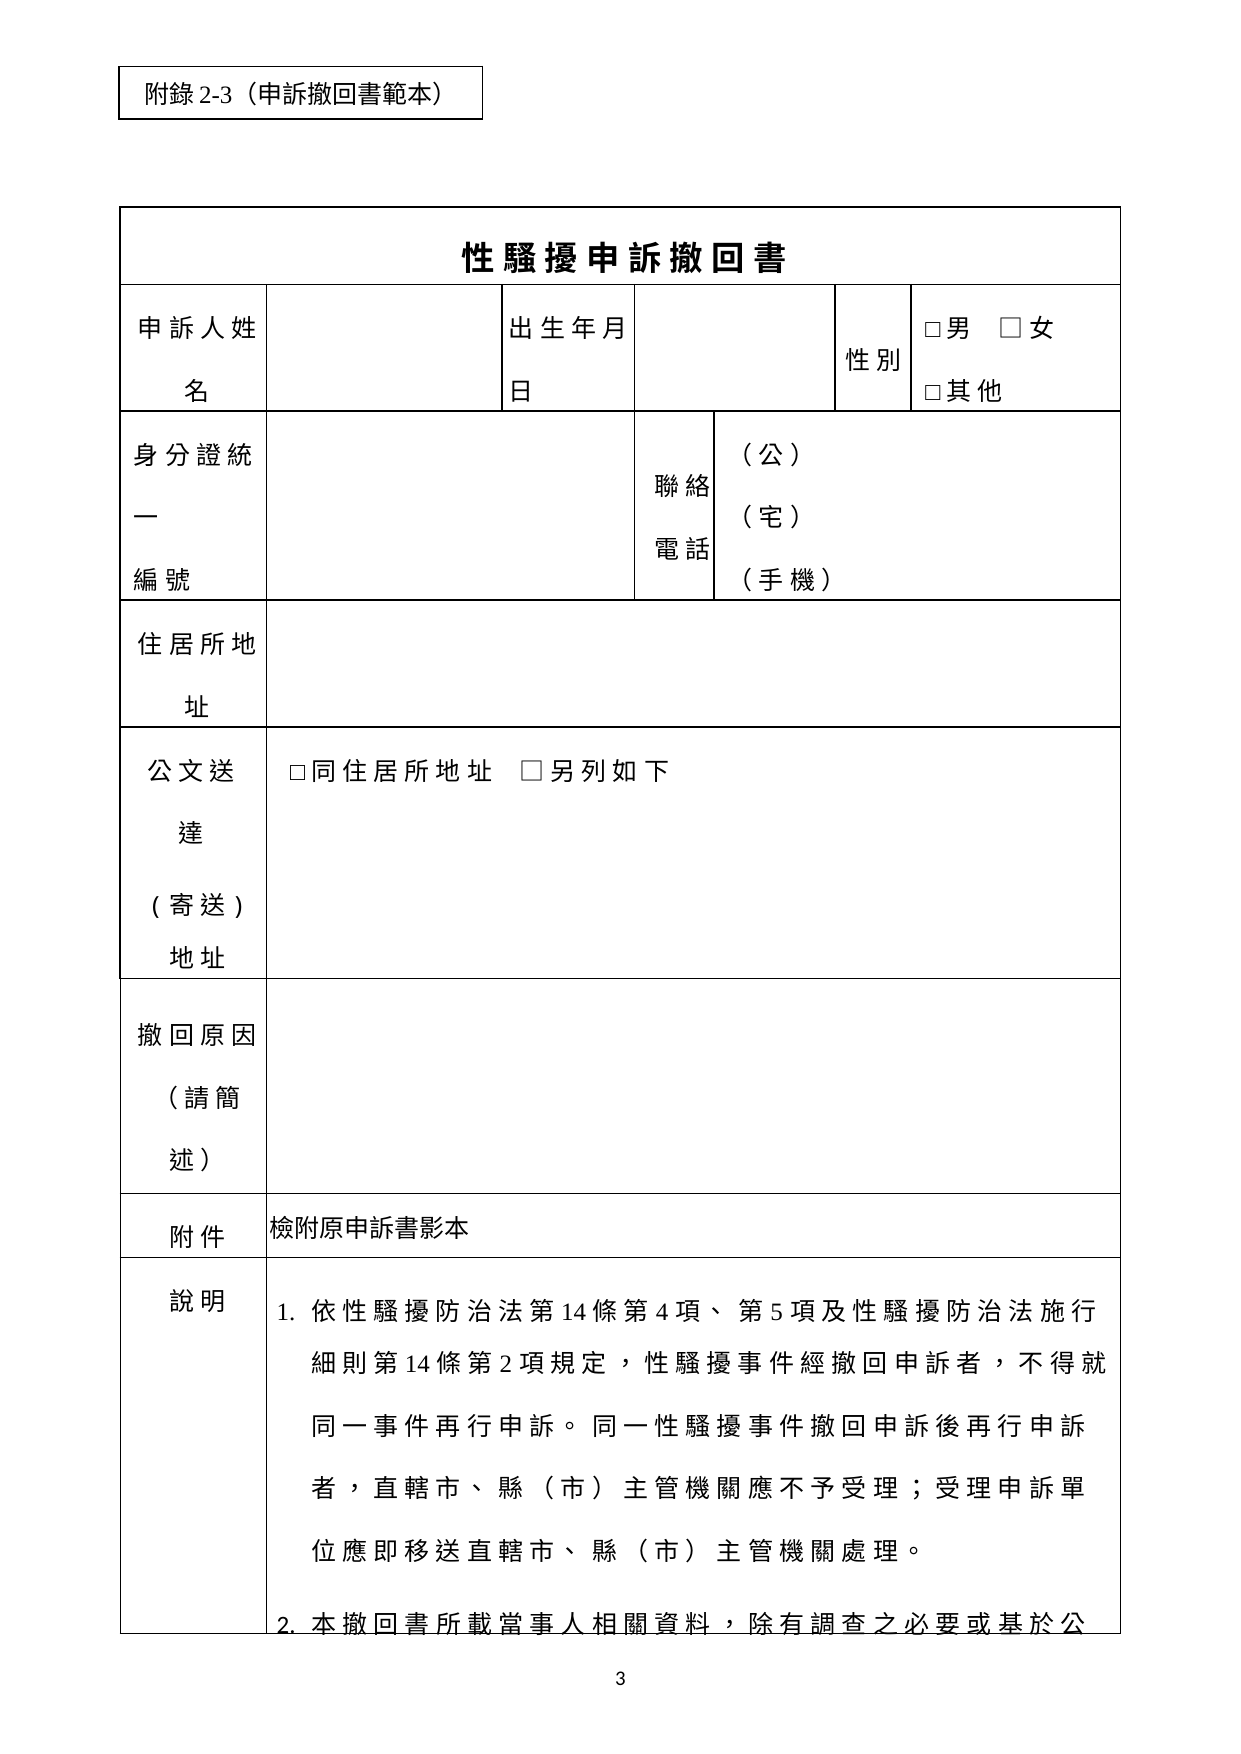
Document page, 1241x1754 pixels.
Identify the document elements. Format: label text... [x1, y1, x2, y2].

table_cell 出生年月日 [503, 285, 634, 410]
table_cell [267, 285, 501, 410]
table_cell 檢附原申訴書影本 [267, 1194, 1120, 1257]
table_cell [635, 285, 834, 410]
table_cell 身分證統一 編號 [121, 412, 266, 599]
table_cell □男 □女 □其他 [912, 285, 1120, 410]
table_cell 依性騷擾防治法第14條第4項、第5項及性騷擾防治法施行細則第14條第2項規定，性騷擾事件經撤回申訴者，不得就同一事件再行申訴。同一性騷擾事件撤回申訴後再行申訴者，直轄市、縣（市）主管機關應不予受理；受理申訴單位應即移送直轄市、縣（市）主管機關處理。 本撤回書所載當事人相關資料，除有調查之必要或基於公 [267, 1258, 1120, 1633]
table_cell □同住居所地址 □另列如下 [267, 728, 1120, 977]
table_cell 聯絡 電話 [635, 412, 713, 599]
table_cell [267, 601, 1120, 726]
table_cell 說明 [121, 1258, 266, 1633]
table_cell 申訴人姓名 [121, 285, 266, 410]
text 附錄2-3（申訴撤回書範本） [135, 74, 467, 110]
table_cell （公） （宅） （手機） [715, 412, 1120, 599]
table_cell [267, 412, 634, 599]
table_cell 公文送達 (寄送)地址 [121, 728, 266, 977]
table_cell 性別 [836, 285, 910, 410]
table_cell 撤回原因 （請簡述） [121, 979, 266, 1193]
table_cell 附件 [121, 1194, 266, 1257]
table_header 性騷擾申訴撤回書 [121, 208, 1120, 284]
table_cell 住居所地址 [121, 601, 266, 726]
table_cell [267, 979, 1120, 1193]
